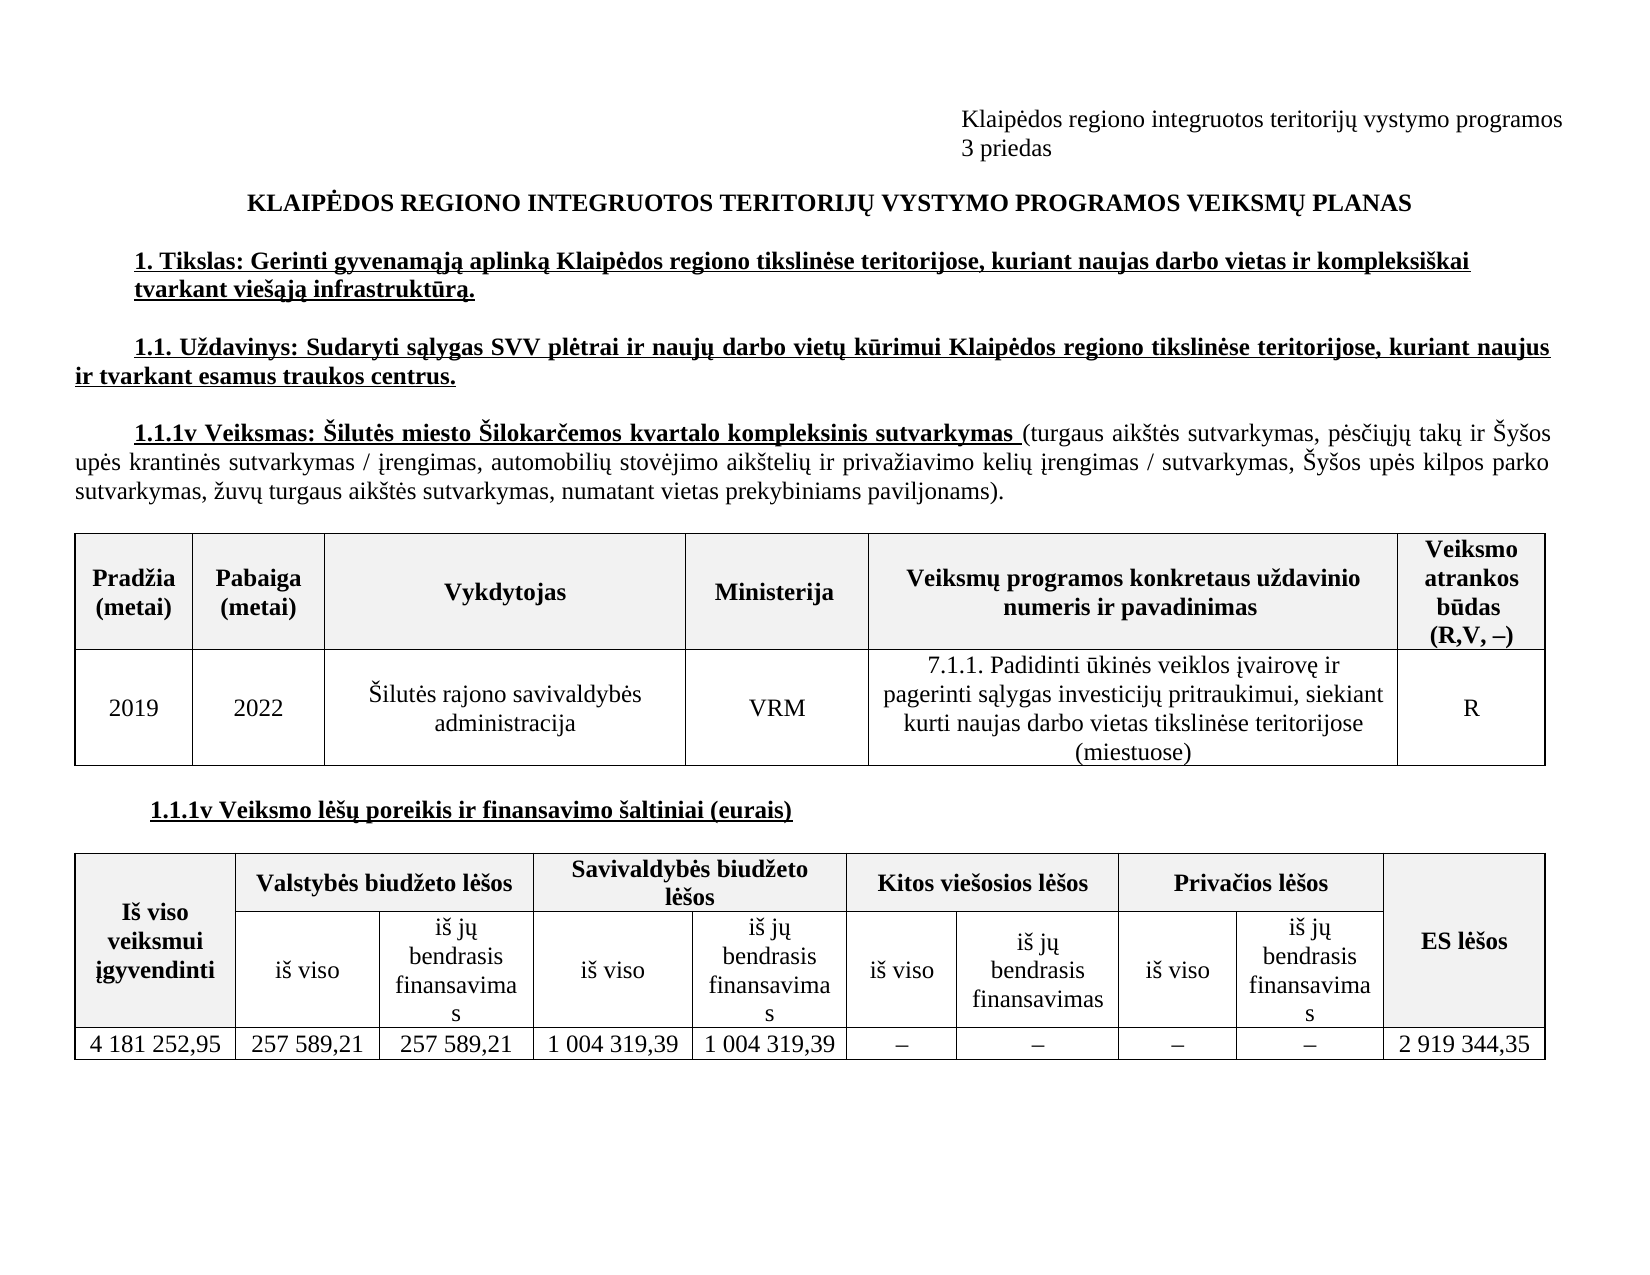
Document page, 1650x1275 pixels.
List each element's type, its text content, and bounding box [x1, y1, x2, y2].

table_header Ministerija [686, 534, 868, 649]
table_header ES lėšos [1384, 854, 1544, 1027]
table_cell iš viso [1119, 912, 1236, 1027]
table_cell iš viso [236, 912, 379, 1027]
table_cell Šilutės rajono savivaldybės administracija [325, 650, 685, 765]
text tvarkant viešąją infrastruktūrą. [75, 274, 1623, 303]
table_header Savivaldybės biudžeto lėšos [534, 854, 846, 911]
table_cell – [1237, 1028, 1383, 1058]
table_header Veiksmų programos konkretaus uždavinio numeris ir pavadinimas [869, 534, 1397, 649]
table_header Veiksmo atrankos būdas (R,V, –) [1398, 534, 1544, 649]
table_cell iš jų bendrasis finansavimas [1237, 912, 1383, 1027]
table_header Pabaiga (metai) [193, 534, 324, 649]
table_cell 2019 [76, 650, 192, 765]
table_cell 2022 [193, 650, 324, 765]
table_header Iš viso veiksmui įgyvendinti [76, 854, 235, 1027]
table_cell 1 004 319,39 [534, 1028, 692, 1058]
table_header Valstybės biudžeto lėšos [236, 854, 533, 911]
table_header Privačios lėšos [1119, 854, 1383, 911]
table_cell iš viso [534, 912, 692, 1027]
text Klaipėdos regiono integruotos teritorijų vystymo programos [75, 104, 1575, 133]
text 1. Tikslas: Gerinti gyvenamąją aplinką Klaipėdos regiono tikslinėse teritorijose, kuriant naujas darbo vietas ir kompleksiškai [75, 246, 1623, 274]
text 1.1.1v Veiksmas: Šilutės miesto Šilokarčemos kvartalo kompleksinis sutvarkymas (turgaus aikštės sutvarkymas, pėsčiųjų takų ir Šyšos upės krantinės sutvarkymas / įrengimas, automobilių stovėjimo aikštelių ir privažiavimo kelių įrengimas / sutvarkymas, Šyšos upės kilpos parko sutvarkymas, žuvų turgaus aikštės sutvarkymas, numatant vietas prekybiniams paviljonams). [75, 418, 1552, 504]
table_cell iš jų bendrasis finansavimas [693, 912, 846, 1027]
table_cell 1 004 319,39 [693, 1028, 846, 1058]
text 3 priedas [75, 133, 1575, 162]
table_cell iš jų bendrasis finansavimas [957, 912, 1118, 1027]
table_cell – [847, 1028, 956, 1058]
text KLAIPĖDOS REGIONO INTEGRUOTOS TERITORIJŲ VYSTYMO PROGRAMOS VEIKSMŲ PLANAS [85, 188, 1575, 217]
table_header Pradžia (metai) [76, 534, 192, 649]
table_cell 257 589,21 [236, 1028, 379, 1058]
text 1.1. Uždavinys: Sudaryti sąlygas SVV plėtrai ir naujų darbo vietų kūrimui Klaipėdos regiono tikslinėse teritorijose, kuriant naujus ir tvarkant esamus traukos centrus. [75, 332, 1552, 389]
table_cell 7.1.1. Padidinti ūkinės veiklos įvairovę ir pagerinti sąlygas investicijų pritraukimui, siekiant kurti naujas darbo vietas tikslinėse teritorijose (miestuose) [869, 650, 1397, 765]
table_cell R [1398, 650, 1544, 765]
table_header Vykdytojas [325, 534, 685, 649]
table_cell – [1119, 1028, 1236, 1058]
text 1.1.1v Veiksmo lėšų poreikis ir finansavimo šaltiniai (eurais) [75, 795, 1575, 824]
table_cell VRM [686, 650, 868, 765]
table_cell 4 181 252,95 [76, 1028, 235, 1058]
table_cell iš jų bendrasis finansavimas [380, 912, 533, 1027]
table_cell 2 919 344,35 [1384, 1028, 1544, 1058]
table_cell iš viso [847, 912, 956, 1027]
table_header Kitos viešosios lėšos [847, 854, 1118, 911]
table_cell 257 589,21 [380, 1028, 533, 1058]
table_cell – [957, 1028, 1118, 1058]
